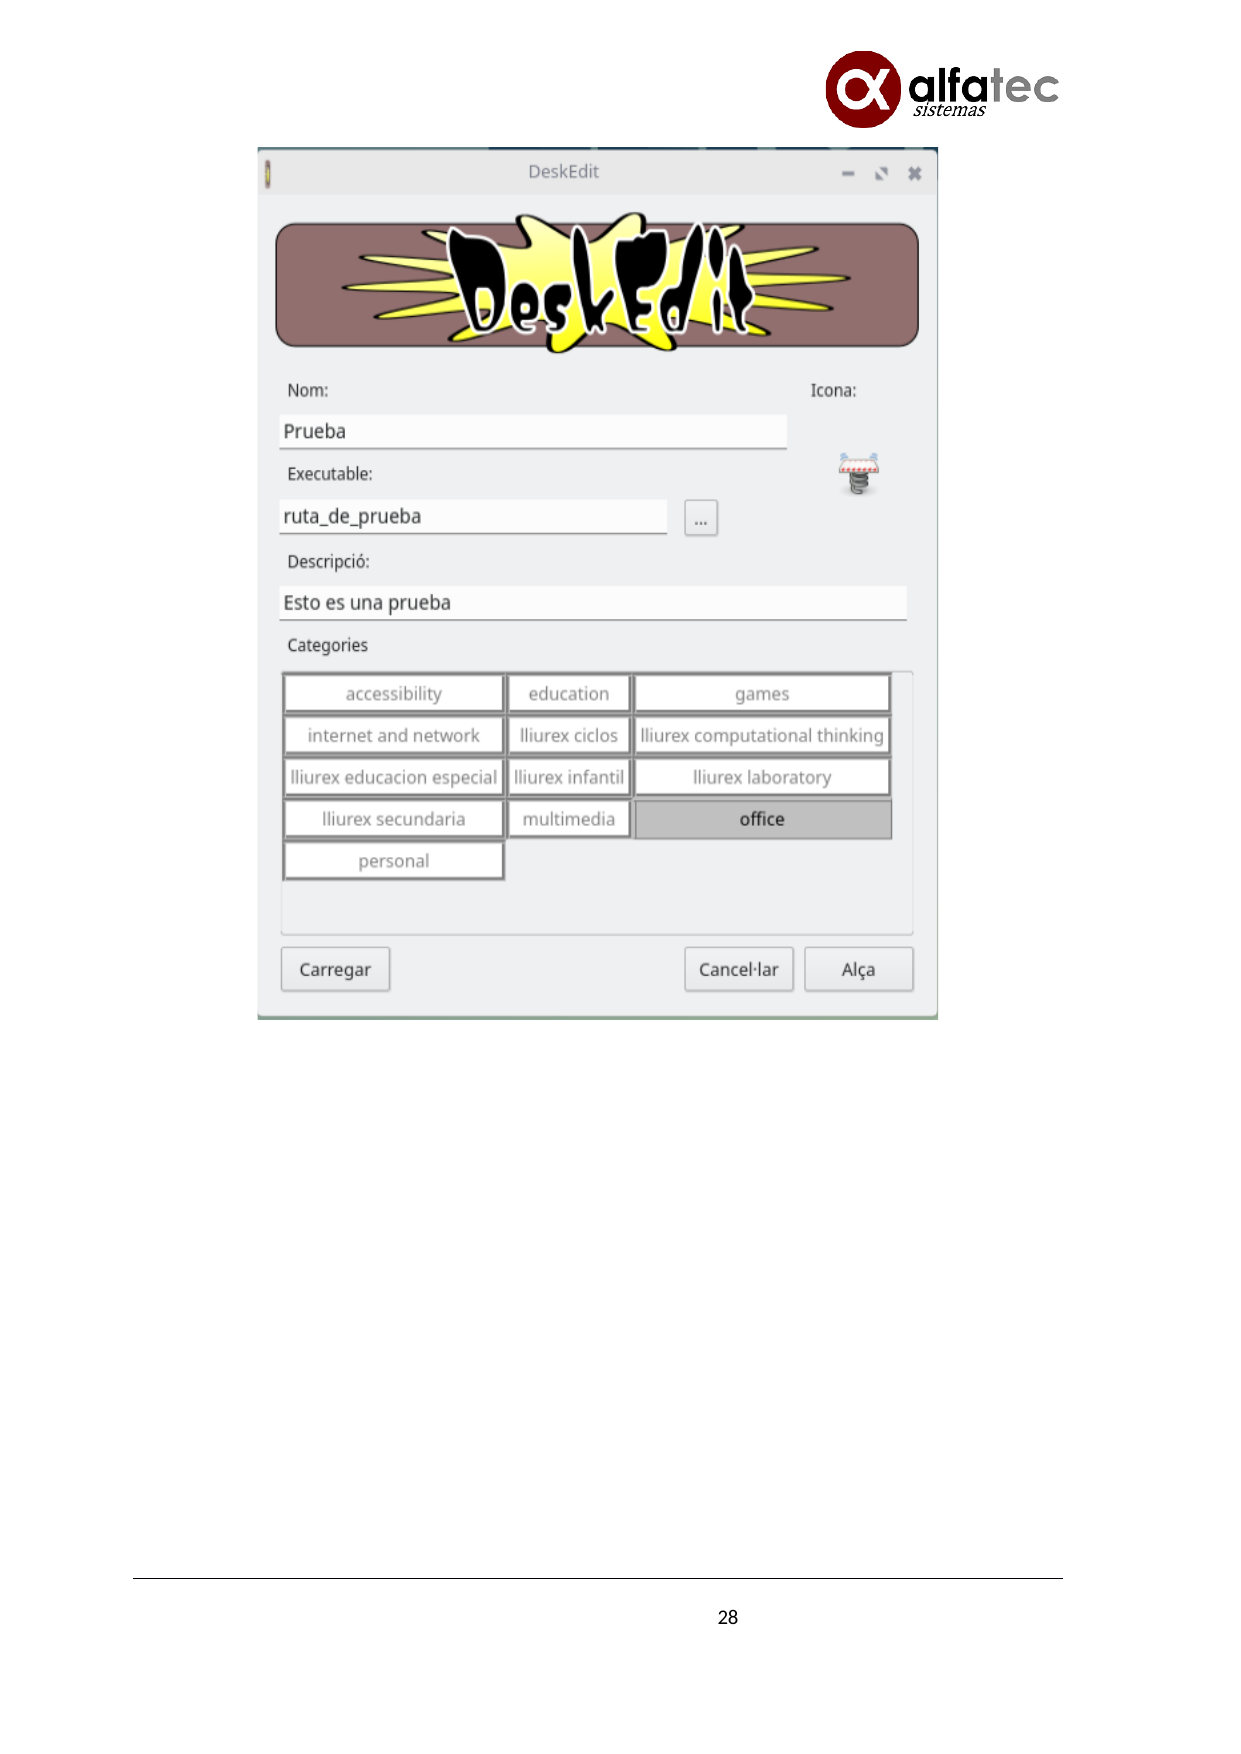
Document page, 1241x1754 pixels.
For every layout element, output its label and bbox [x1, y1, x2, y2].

picture [257, 147, 939, 1020]
picture [825, 51, 1061, 128]
